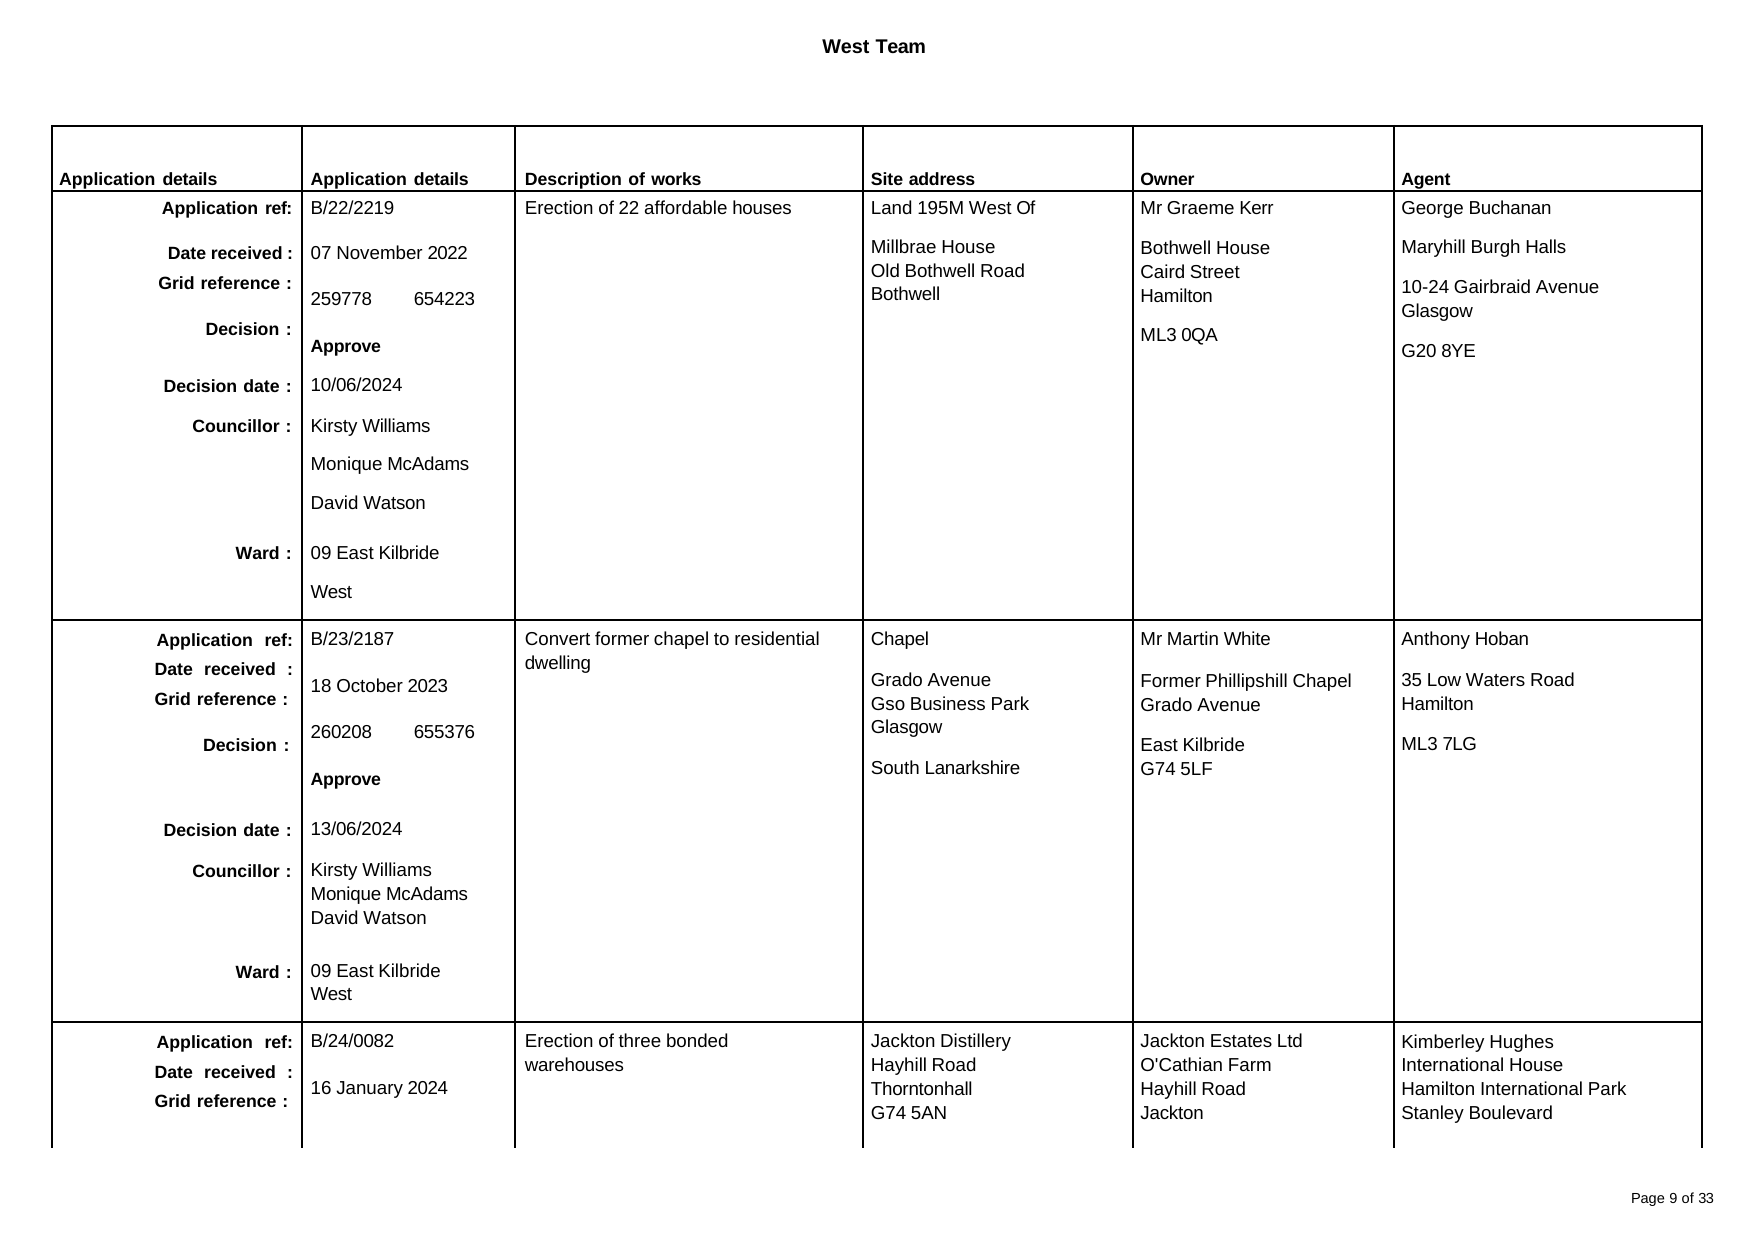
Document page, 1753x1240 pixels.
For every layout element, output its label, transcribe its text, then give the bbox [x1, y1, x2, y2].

table_cell Application ref: Date received : Grid reference : [53, 1023, 301, 1148]
table_cell [516, 948, 862, 1021]
table_cell 09 East Kilbride [303, 530, 514, 580]
table_cell [53, 491, 301, 530]
table_cell [864, 948, 1132, 1021]
table_cell Monique McAdams [303, 453, 514, 491]
table_cell Kimberley Hughes International House Hamilton International Park Stanley Boulevard [1395, 1023, 1701, 1148]
table_cell [1395, 413, 1701, 453]
table_cell Application ref: [53, 192, 301, 235]
table_cell [1134, 857, 1393, 948]
table_header Site address [864, 127, 1132, 189]
table_cell Jackton Estates Ltd O'Cathian Farm Hayhill Road Jackton [1134, 1023, 1393, 1148]
table_cell George Buchanan [1395, 192, 1701, 235]
table_cell Councillor : [53, 413, 301, 453]
table_cell Mr Martin White Former Phillipshill Chapel Grado Avenue East Kilbride G74 5LF [1134, 621, 1393, 806]
table_cell [53, 453, 301, 491]
table_cell [1395, 373, 1701, 413]
table_cell Jackton Distillery Hayhill Road Thorntonhall G74 5AN [864, 1023, 1132, 1148]
table_cell [1395, 948, 1701, 1021]
table_cell Bothwell House Caird Street Hamilton ML3 0QA [1134, 235, 1393, 373]
table_header Agent [1395, 127, 1701, 189]
table_cell 09 East Kilbride West [303, 948, 514, 1021]
table_cell David Watson [303, 491, 514, 530]
table_cell Chapel Grado Avenue Gso Business Park Glasgow South Lanarkshire [864, 621, 1132, 806]
table_cell [1395, 491, 1701, 530]
table_cell [864, 806, 1132, 857]
table_cell [1134, 373, 1393, 413]
table_cell [1395, 530, 1701, 580]
table_cell [864, 453, 1132, 491]
table_cell [516, 235, 862, 373]
table_cell [516, 580, 862, 619]
table_header Application details [53, 127, 301, 189]
table_cell B/24/0082 16 January 2024 [303, 1023, 514, 1148]
table_cell [53, 580, 301, 619]
table_cell [516, 806, 862, 857]
table_cell 13/06/2024 [303, 806, 514, 857]
table_cell [864, 413, 1132, 453]
table_cell [1134, 580, 1393, 619]
table_cell [516, 530, 862, 580]
table_cell Decision date : [53, 373, 301, 413]
table_cell [1395, 453, 1701, 491]
table_cell Kirsty Williams Monique McAdams David Watson [303, 857, 514, 948]
table_cell 07 November 2022 259778 654223 Approve [303, 235, 514, 373]
table_cell [516, 453, 862, 491]
table_cell Application ref: Date received : Grid reference : Decision : [53, 621, 301, 806]
table_cell [1395, 806, 1701, 857]
table_cell [864, 491, 1132, 530]
table_cell [1134, 806, 1393, 857]
table_cell Maryhill Burgh Halls 10-24 Gairbraid Avenue Glasgow G20 8YE [1395, 235, 1701, 373]
table_cell Decision date : [53, 806, 301, 857]
table_cell Councillor : [53, 857, 301, 948]
table_cell Anthony Hoban 35 Low Waters Road Hamilton ML3 7LG [1395, 621, 1701, 806]
table_cell West [303, 580, 514, 619]
table_cell [516, 857, 862, 948]
table_cell [864, 857, 1132, 948]
table_cell [516, 413, 862, 453]
table_cell [516, 373, 862, 413]
table_cell [864, 530, 1132, 580]
table_cell Ward : [53, 948, 301, 1021]
table_cell Date received : Grid reference : Decision : [53, 235, 301, 373]
table_header Application details [303, 127, 514, 189]
table_cell [1395, 580, 1701, 619]
table_cell Kirsty Williams [303, 413, 514, 453]
table_cell B/23/2187 18 October 2023 260208 655376 Approve [303, 621, 514, 806]
table_cell [1134, 413, 1393, 453]
table_cell Convert former chapel to residential dwelling [516, 621, 862, 806]
table_cell Ward : [53, 530, 301, 580]
table_cell Mr Graeme Kerr [1134, 192, 1393, 235]
table_cell [1395, 857, 1701, 948]
table_cell [864, 580, 1132, 619]
table_cell [1134, 530, 1393, 580]
table_cell [1134, 491, 1393, 530]
table_header Owner [1134, 127, 1393, 189]
table_cell Millbrae House Old Bothwell Road Bothwell [864, 235, 1132, 373]
table_cell [864, 373, 1132, 413]
table_cell Land 195M West Of [864, 192, 1132, 235]
table_cell [1134, 948, 1393, 1021]
table_cell 10/06/2024 [303, 373, 514, 413]
table_cell [516, 491, 862, 530]
table_cell Erection of 22 affordable houses [516, 192, 862, 235]
table_cell Erection of three bonded warehouses [516, 1023, 862, 1148]
table_header Description of works [516, 127, 862, 189]
table_cell [1134, 453, 1393, 491]
table_cell B/22/2219 [303, 192, 514, 235]
